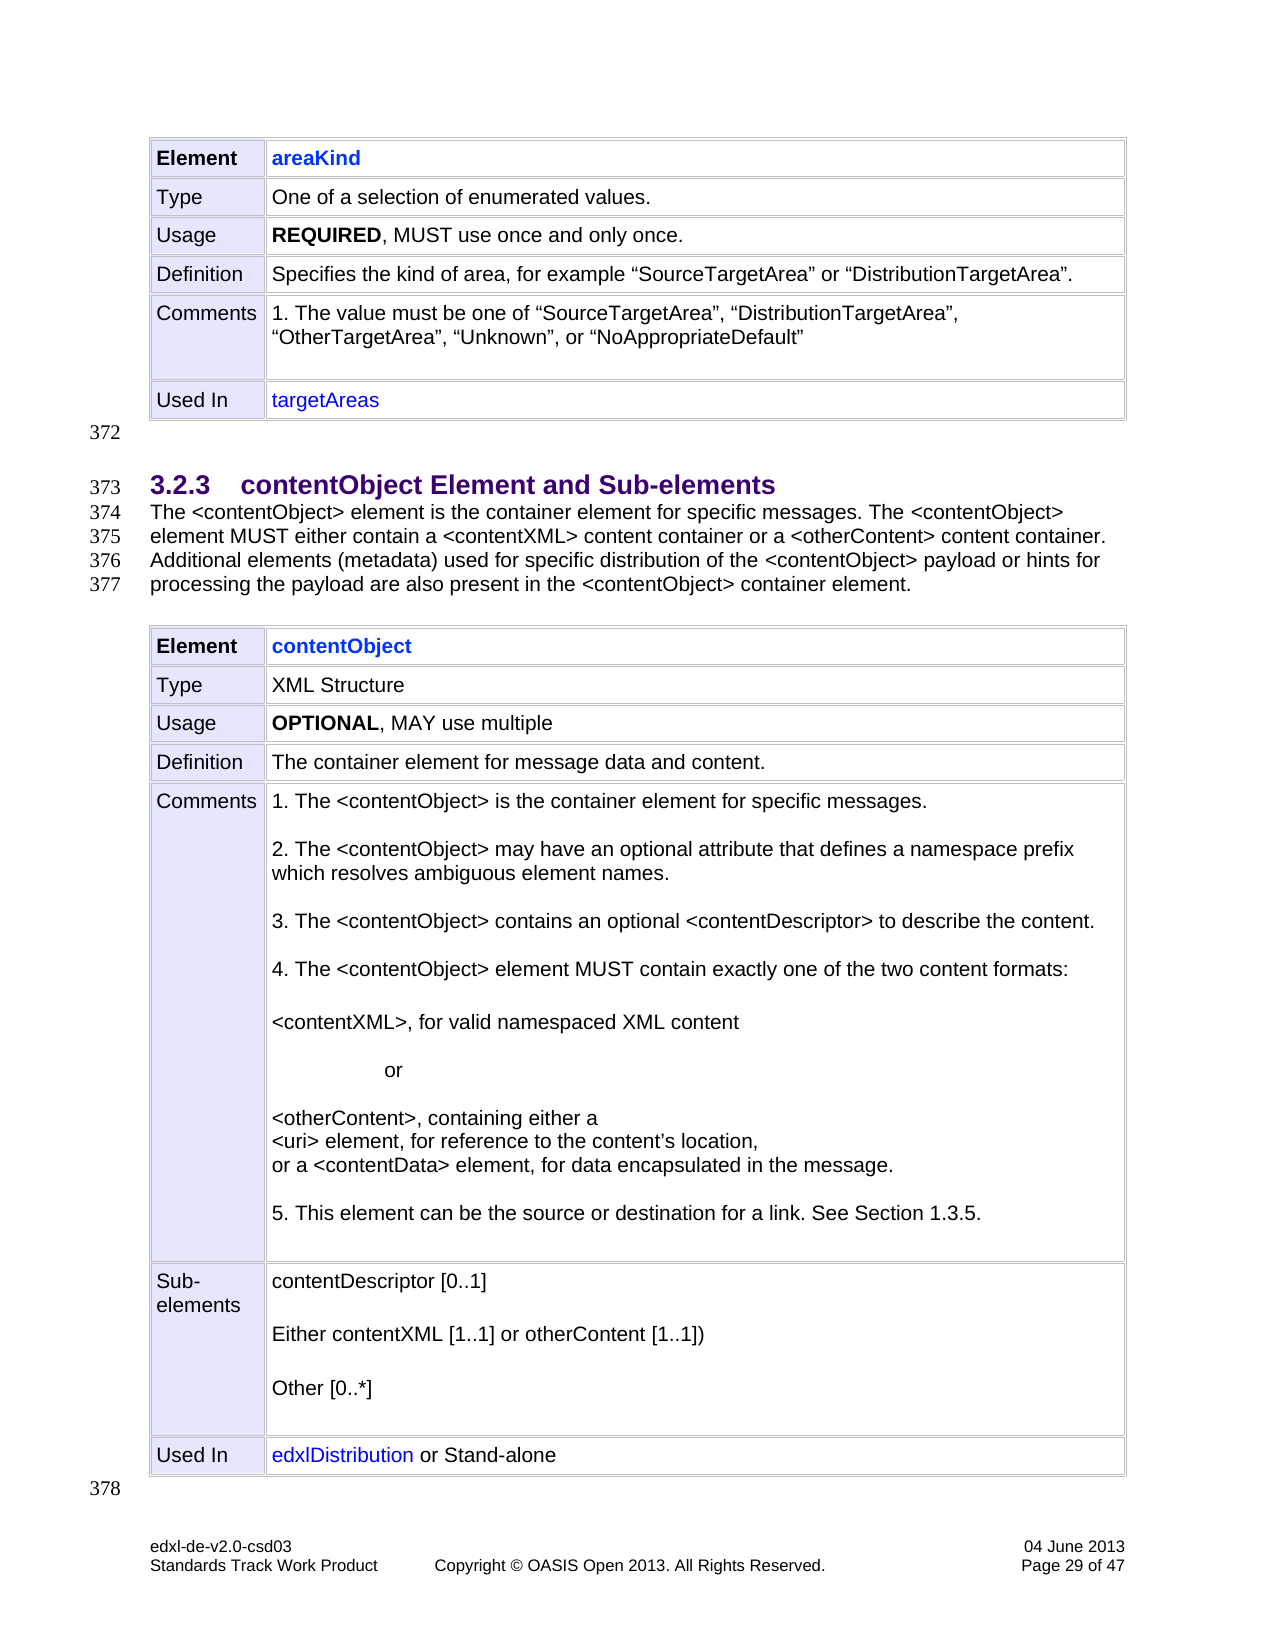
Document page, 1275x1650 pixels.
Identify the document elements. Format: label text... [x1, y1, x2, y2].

table_cell Sub-elements [152, 1264, 264, 1435]
table_cell Usage [152, 706, 264, 741]
table_cell Used In [152, 1438, 264, 1473]
table_cell XML Structure [267, 667, 1124, 703]
table_cell The container element for message data and content. [267, 745, 1124, 780]
table_cell Comments [152, 784, 264, 1261]
table_header areaKind [267, 141, 1124, 176]
table_cell targetAreas [267, 382, 1124, 418]
table_cell Specifies the kind of area, for example “SourceTargetArea” or “DistributionTargetArea”. [267, 257, 1124, 292]
table_cell Comments [152, 296, 264, 379]
table_cell Type [152, 667, 264, 703]
table_cell 1. The value must be one of “SourceTargetArea”, “DistributionTargetArea”, “OtherTargetArea”, “Unknown”, or “NoAppropriateDefault” [267, 296, 1124, 379]
table_cell 1. The <contentObject> is the container element for specific messages. 2. The <contentObject> may have an optional attribute that defines a namespace prefix which resolves ambiguous element names. 3. The <contentObject> contains an optional <contentDescriptor> to describe the content. 4. The <contentObject> element MUST contain exactly one of the two content formats: <contentXML>, for valid namespaced XML content or <otherContent>, containing either a <uri> element, for reference to the content’s location, or a <contentData> element, for data encapsulated in the message. 5. This element can be the source or destination for a link. See Section 1.3.5. [267, 784, 1124, 1261]
subtitle contentObject Element and Sub-elements [150, 469, 1125, 500]
text The <contentObject> element is the container element for specific messages. The <contentObject> element MUST either contain a <contentXML> content container or a <otherContent> content container. Additional elements (metadata) used for specific distribution of the <contentObject> payload or hints for processing the payload are also present in the <contentObject> container element. [150, 500, 1125, 596]
table_cell OPTIONAL, MAY use multiple [267, 706, 1124, 741]
table_cell contentDescriptor [0..1] Either contentXML [1..1] or otherContent [1..1]) Other [0..*] [267, 1264, 1124, 1435]
table_cell Used In [152, 382, 264, 418]
table_cell Definition [152, 257, 264, 292]
table_header contentObject [267, 629, 1124, 664]
table_cell Definition [152, 745, 264, 780]
table_cell REQUIRED, MUST use once and only once. [267, 218, 1124, 253]
table_cell Usage [152, 218, 264, 253]
table_header Element [152, 629, 264, 664]
table_cell One of a selection of enumerated values. [267, 179, 1124, 215]
table_cell edxlDistribution or Stand-alone [267, 1438, 1124, 1473]
table_header Element [152, 141, 264, 176]
table_cell Type [152, 179, 264, 215]
